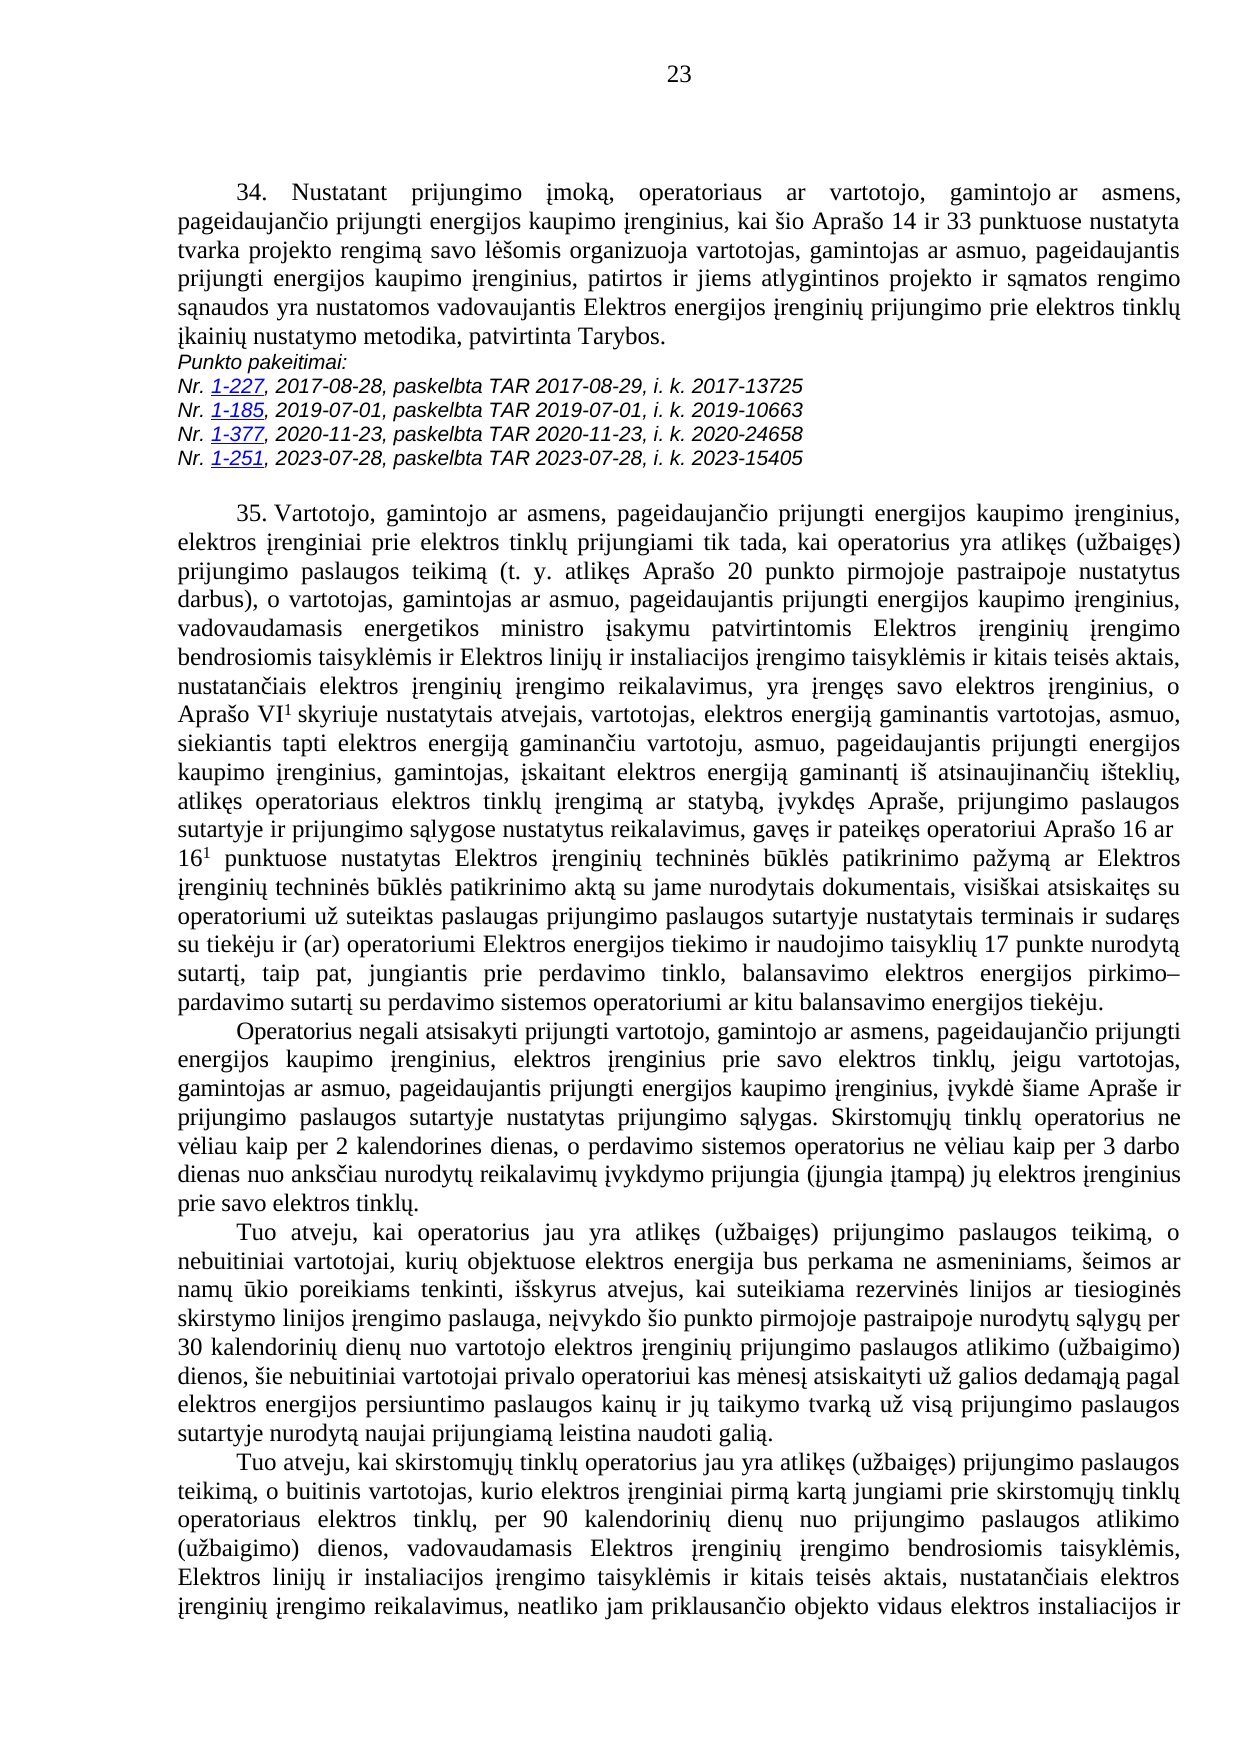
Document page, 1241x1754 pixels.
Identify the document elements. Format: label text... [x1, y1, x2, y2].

text Nr. 1-377, 2020-11-23, paskelbta TAR 2020-11-23, i. k. 2020-24658 [177, 422, 1181, 446]
text Punkto pakeitimai: [177, 350, 1181, 374]
text Nr. 1-185, 2019-07-01, paskelbta TAR 2019-07-01, i. k. 2019-10663 [177, 398, 1181, 422]
text Nr. 1-251, 2023-07-28, paskelbta TAR 2023-07-28, i. k. 2023-15405 [177, 446, 1181, 469]
text 35. Vartotojo, gamintojo ar asmens, pageidaujančio prijungti energijos kaupimo įrenginius, elektros įrenginiai prie elektros tinklų prijungiami tik tada, kai operatorius yra atlikęs (užbaigęs) prijungimo paslaugos teikimą (t. y. atlikęs Aprašo 20 punkto pirmojoje pastraipoje nustatytus darbus), o vartotojas, gamintojas ar asmuo, pageidaujantis prijungti energijos kaupimo įrenginius, vadovaudamasis energetikos ministro įsakymu patvirtintomis Elektros įrenginių įrengimo bendrosiomis taisyklėmis ir Elektros linijų ir instaliacijos įrengimo taisyklėmis ir kitais teisės aktais, nustatančiais elektros įrenginių įrengimo reikalavimus, yra įrengęs savo elektros įrenginius, o Aprašo VI1 skyriuje nustatytais atvejais, vartotojas, elektros energiją gaminantis vartotojas, asmuo, siekiantis tapti elektros energiją gaminančiu vartotoju, asmuo, pageidaujantis prijungti energijos kaupimo įrenginius, gamintojas, įskaitant elektros energiją gaminantį iš atsinaujinančių išteklių, atlikęs operatoriaus elektros tinklų įrengimą ar statybą, įvykdęs Apraše, prijungimo paslaugos sutartyje ir prijungimo sąlygose nustatytus reikalavimus, gavęs ir pateikęs operatoriui Aprašo 16 ar 161 punktuose nustatytas Elektros įrenginių techninės būklės patikrinimo pažymą ar Elektros įrenginių techninės būklės patikrinimo aktą su jame nurodytais dokumentais, visiškai atsiskaitęs su operatoriumi už suteiktas paslaugas prijungimo paslaugos sutartyje nustatytais terminais ir sudaręs su tiekėju ir (ar) operatoriumi Elektros energijos tiekimo ir naudojimo taisyklių 17 punkte nurodytą sutartį, taip pat, jungiantis prie perdavimo tinklo, balansavimo elektros energijos pirkimo–pardavimo sutartį su perdavimo sistemos operatoriumi ar kitu balansavimo energijos tiekėju. [177, 498, 1181, 1016]
text Operatorius negali atsisakyti prijungti vartotojo, gamintojo ar asmens, pageidaujančio prijungti energijos kaupimo įrenginius, elektros įrenginius prie savo elektros tinklų, jeigu vartotojas, gamintojas ar asmuo, pageidaujantis prijungti energijos kaupimo įrenginius, įvykdė šiame Apraše ir prijungimo paslaugos sutartyje nustatytas prijungimo sąlygas. Skirstomųjų tinklų operatorius ne vėliau kaip per 2 kalendorines dienas, o perdavimo sistemos operatorius ne vėliau kaip per 3 darbo dienas nuo anksčiau nurodytų reikalavimų įvykdymo prijungia (įjungia įtampą) jų elektros įrenginius prie savo elektros tinklų. [177, 1016, 1181, 1217]
text Tuo atveju, kai operatorius jau yra atlikęs (užbaigęs) prijungimo paslaugos teikimą, o nebuitiniai vartotojai, kurių objektuose elektros energija bus perkama ne asmeniniams, šeimos ar namų ūkio poreikiams tenkinti, išskyrus atvejus, kai suteikiama rezervinės linijos ar tiesioginės skirstymo linijos įrengimo paslauga, neįvykdo šio punkto pirmojoje pastraipoje nurodytų sąlygų per 30 kalendorinių dienų nuo vartotojo elektros įrenginių prijungimo paslaugos atlikimo (užbaigimo) dienos, šie nebuitiniai vartotojai privalo operatoriui kas mėnesį atsiskaityti už galios dedamąją pagal elektros energijos persiuntimo paslaugos kainų ir jų taikymo tvarką už visą prijungimo paslaugos sutartyje nurodytą naujai prijungiamą leistina naudoti galią. [177, 1217, 1181, 1447]
text 34. Nustatant prijungimo įmoką, operatoriaus ar vartotojo, gamintojo ar asmens, pageidaujančio prijungti energijos kaupimo įrenginius, kai šio Aprašo 14 ir 33 punktuose nustatyta tvarka projekto rengimą savo lėšomis organizuoja vartotojas, gamintojas ar asmuo, pageidaujantis prijungti energijos kaupimo įrenginius, patirtos ir jiems atlygintinos projekto ir sąmatos rengimo sąnaudos yra nustatomos vadovaujantis Elektros energijos įrenginių prijungimo prie elektros tinklų įkainių nustatymo metodika, patvirtinta Tarybos. [177, 177, 1181, 350]
text Tuo atveju, kai skirstomųjų tinklų operatorius jau yra atlikęs (užbaigęs) prijungimo paslaugos teikimą, o buitinis vartotojas, kurio elektros įrenginiai pirmą kartą jungiami prie skirstomųjų tinklų operatoriaus elektros tinklų, per 90 kalendorinių dienų nuo prijungimo paslaugos atlikimo (užbaigimo) dienos, vadovaudamasis Elektros įrenginių įrengimo bendrosiomis taisyklėmis, Elektros linijų ir instaliacijos įrengimo taisyklėmis ir kitais teisės aktais, nustatančiais elektros įrenginių įrengimo reikalavimus, neatliko jam priklausančio objekto vidaus elektros instaliacijos ir [177, 1447, 1181, 1619]
text Nr. 1-227, 2017-08-28, paskelbta TAR 2017-08-29, i. k. 2017-13725 [177, 374, 1181, 398]
